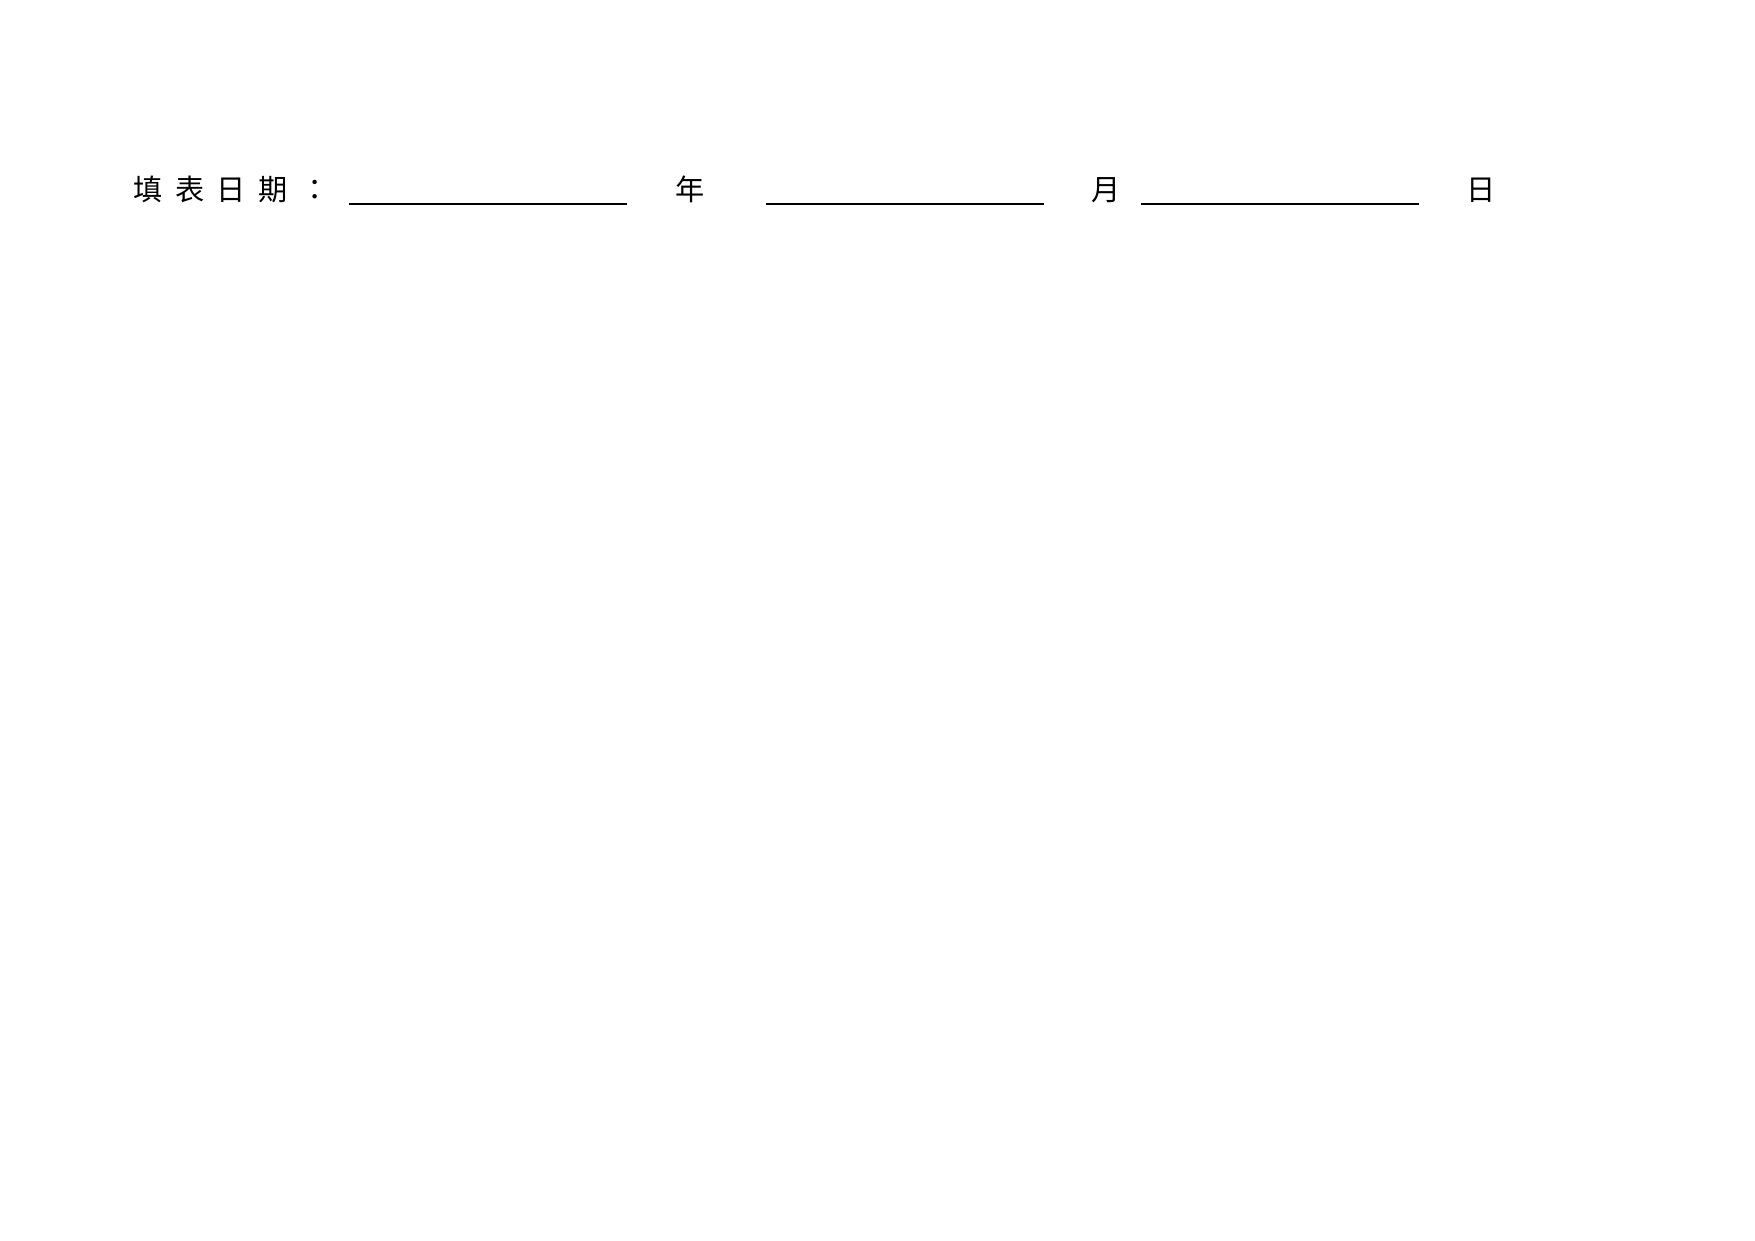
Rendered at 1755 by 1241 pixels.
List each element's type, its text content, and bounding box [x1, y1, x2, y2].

text 填表日期： 年 月 日 [127, 146, 1627, 208]
